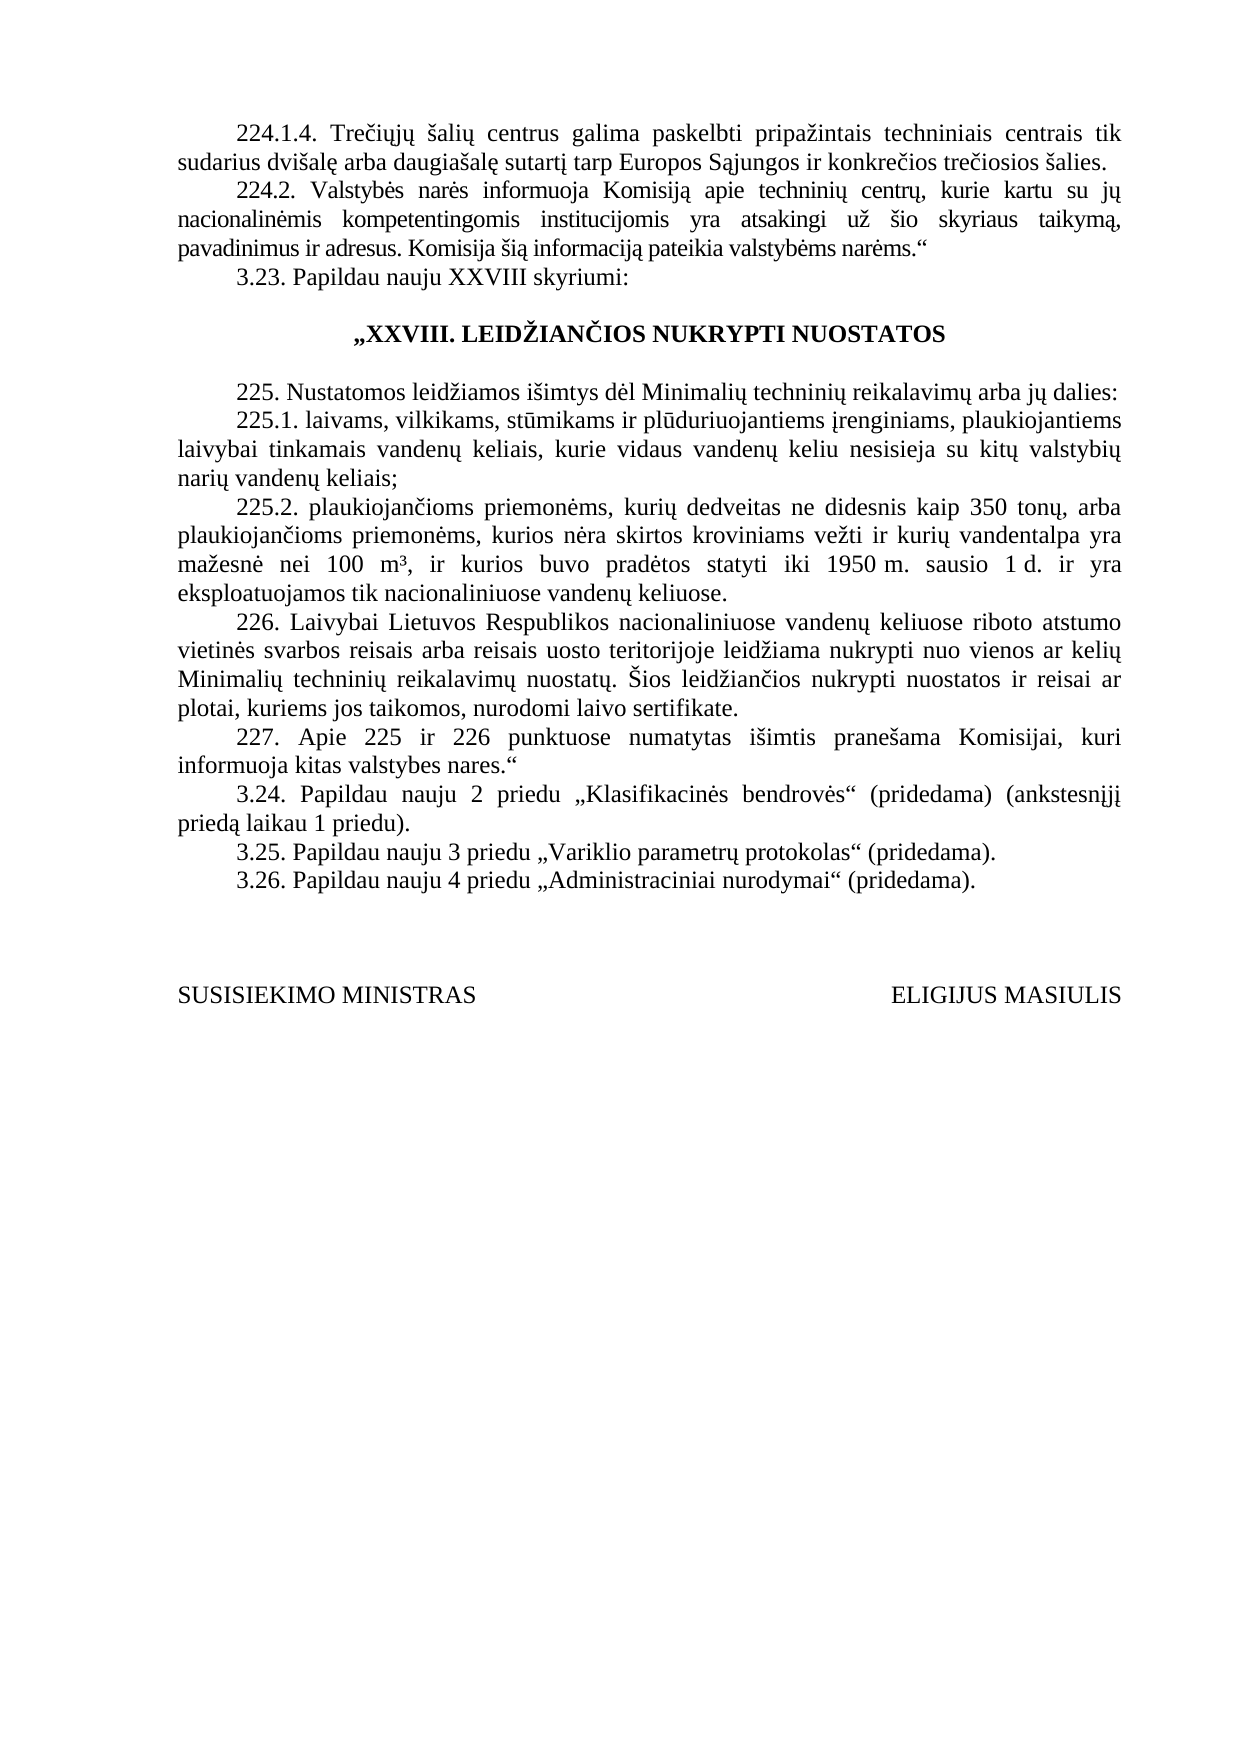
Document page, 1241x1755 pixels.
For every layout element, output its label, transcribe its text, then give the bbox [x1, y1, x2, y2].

text 225.1. laivams, vilkikams, stūmikams ir plūduriuojantiems įrenginiams, plaukiojantiems laivybai tinkamais vandenų keliais, kurie vidaus vandenų keliu nesisieja su kitų valstybių narių vandenų keliais; [177, 406, 1122, 492]
text 224.1.4. Trečiųjų šalių centrus galima paskelbti pripažintais techniniais centrais tik sudarius dvišalę arba daugiašalę sutartį tarp Europos Sąjungos ir konkrečios trečiosios šalies. [177, 118, 1122, 176]
text 225. Nustatomos leidžiamos išimtys dėl Minimalių techninių reikalavimų arba jų dalies: [177, 377, 1122, 406]
text 3.23. Papildau nauju XXVIII skyriumi: [177, 262, 1122, 291]
text 226. Laivybai Lietuvos Respublikos nacionaliniuose vandenų keliuose riboto atstumo vietinės svarbos reisais arba reisais uosto teritorijoje leidžiama nukrypti nuo vienos ar kelių Minimalių techninių reikalavimų nuostatų. Šios leidžiančios nukrypti nuostatos ir reisai ar plotai, kuriems jos taikomos, nurodomi laivo sertifikate. [177, 607, 1122, 722]
text „XXVIII. LEIDŽIANČIOS NUKRYPTI NUOSTATOS [177, 319, 1122, 348]
text 225.2. plaukiojančioms priemonėms, kurių dedveitas ne didesnis kaip 350 tonų, arba plaukiojančioms priemonėms, kurios nėra skirtos kroviniams vežti ir kurių vandentalpa yra mažesnė nei 100 m³, ir kurios buvo pradėtos statyti iki 1950 m. sausio 1 d. ir yra eksploatuojamos tik nacionaliniuose vandenų keliuose. [177, 492, 1122, 607]
text 3.26. Papildau nauju 4 priedu „Administraciniai nurodymai“ (pridedama). [177, 866, 1122, 894]
text 3.25. Papildau nauju 3 priedu „Variklio parametrų protokolas“ (pridedama). [177, 837, 1122, 866]
text 224.2. Valstybės narės informuoja Komisiją apie techninių centrų, kurie kartu su jų nacionalinėmis kompetentingomis institucijomis yra atsakingi už šio skyriaus taikymą, pavadinimus ir adresus. Komisija šią informaciją pateikia valstybėms narėms.“ [177, 176, 1122, 262]
text Susisiekimo ministras Eligijus Masiulis [177, 981, 1122, 1009]
text 3.24. Papildau nauju 2 priedu „Klasifikacinės bendrovės“ (pridedama) (ankstesnįjį priedą laikau 1 priedu). [177, 779, 1122, 837]
text 227. Apie 225 ir 226 punktuose numatytas išimtis pranešama Komisijai, kuri informuoja kitas valstybes nares.“ [177, 722, 1122, 779]
